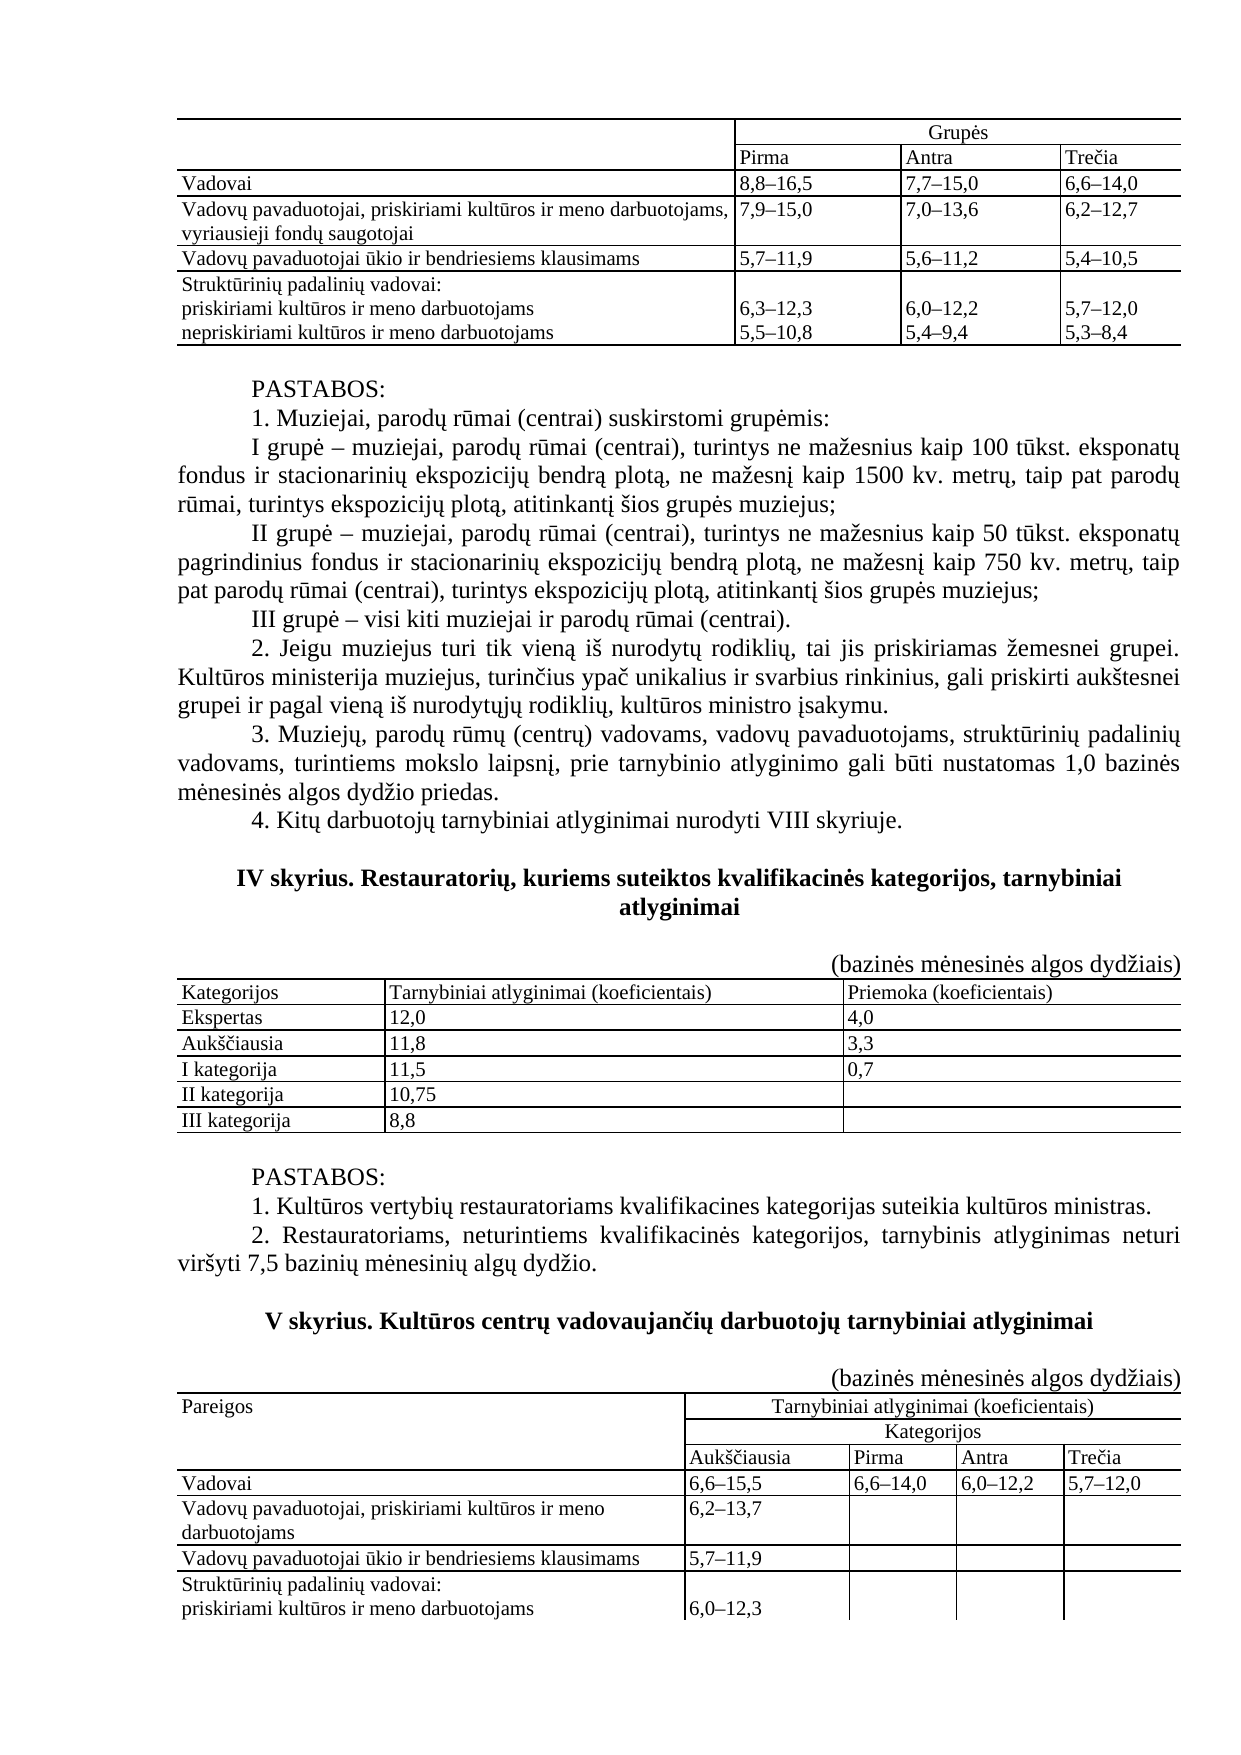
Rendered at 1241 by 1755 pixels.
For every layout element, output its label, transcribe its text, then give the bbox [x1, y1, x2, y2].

table_cell [1059, 1596, 1063, 1620]
table_cell [850, 1546, 854, 1570]
table_cell [845, 1572, 849, 1596]
table_cell 4,0 [1177, 1005, 1181, 1029]
text 2. Jeigu muziejus turi tik vieną iš nurodytų rodiklių, tai jis priskiriamas žemesnei grupei. Kultūros ministerija muziejus, turinčius ypač unikalius ir svarbius rinkinius, gali priskirti aukštesnei grupei ir pagal vieną iš nurodytųjų rodiklių, kultūros ministro įsakymu. [177, 633, 1181, 719]
table_cell [1065, 1496, 1181, 1544]
table_cell [957, 1596, 961, 1620]
table_header Pareigos [177, 120, 734, 169]
table_cell [1177, 1108, 1181, 1132]
table_cell 8,8 [839, 1108, 843, 1132]
table_cell [1177, 1572, 1181, 1596]
table_cell 6,2–12,7 [1061, 197, 1181, 245]
text PASTABOS: [177, 1162, 1181, 1191]
table_cell [1059, 1572, 1063, 1596]
table_cell [957, 1496, 1063, 1544]
table_cell 6,2–13,7 [686, 1496, 849, 1544]
table_cell 11,8 [839, 1031, 843, 1055]
table_cell [1056, 272, 1060, 296]
table_cell 7,0–13,6 [902, 197, 1060, 245]
table_header Pareigos [177, 1394, 684, 1469]
text IV skyrius. Restauratorių, kuriems suteiktos kvalifikacinės kategorijos, tarnybiniai atlyginimai [177, 863, 1181, 921]
text II grupė – muziejai, parodų rūmai (centrai), turintys ne mažesnius kaip 50 tūkst. eksponatų pagrindinius fondus ir stacionarinių ekspozicijų bendrą plotą, ne mažesnį kaip 750 kv. metrų, taip pat parodų rūmai (centrai), turintys ekspozicijų plotą, atitinkantį šios grupės muziejus; [177, 518, 1181, 604]
table_cell [1177, 272, 1181, 296]
table_cell 7,9–15,0 [736, 197, 900, 245]
text III grupė – visi kiti muziejai ir parodų rūmai (centrai). [177, 604, 1181, 633]
text 2. Restauratoriams, neturintiems kvalifikacinės kategorijos, tarnybinis atlyginimas neturi viršyti 7,5 bazinių mėnesinių algų dydžio. [177, 1220, 1181, 1277]
text 1. Kultūros vertybių restauratoriams kvalifikacines kategorijas suteikia kultūros ministras. [177, 1191, 1181, 1220]
table_cell [850, 1496, 956, 1544]
text V skyrius. Kultūros centrų vadovaujančių darbuotojų tarnybiniai atlyginimai [177, 1306, 1181, 1335]
table_cell [1061, 272, 1065, 296]
table_cell [850, 1596, 854, 1620]
table_cell [957, 1546, 961, 1570]
text PASTABOS: [177, 374, 1181, 403]
table_cell [1059, 1546, 1063, 1570]
table_cell [957, 1572, 961, 1596]
text 4. Kitų darbuotojų tarnybiniai atlyginimai nurodyti VIII skyriuje. [177, 806, 1181, 834]
table_cell 11,5 [839, 1057, 843, 1081]
text I grupė – muziejai, parodų rūmai (centrai), turintys ne mažesnius kaip 100 tūkst. eksponatų fondus ir stacionarinių ekspozicijų bendrą plotą, ne mažesnį kaip 1500 kv. metrų, taip pat parodų rūmai, turintys ekspozicijų plotą, atitinkantį šios grupės muziejus; [177, 432, 1181, 518]
text (bazinės mėnesinės algos dydžiais) [177, 1363, 1181, 1392]
text 3. Muziejų, parodų rūmų (centrų) vadovams, vadovų pavaduotojams, struktūrinių padalinių vadovams, turintiems mokslo laipsnį, prie tarnybinio atlyginimo gali būti nustatomas 1,0 bazinės mėnesinės algos dydžio priedas. [177, 719, 1181, 806]
table_cell 0,7 [1177, 1057, 1181, 1081]
table_cell [952, 1572, 956, 1596]
table_cell [1177, 1596, 1181, 1620]
table_cell [952, 1546, 956, 1570]
table_cell [850, 1572, 854, 1596]
table_cell [1177, 1082, 1181, 1106]
text (bazinės mėnesinės algos dydžiais) [177, 949, 1181, 978]
table_cell 3,3 [1177, 1031, 1181, 1055]
table_cell [1177, 1546, 1181, 1570]
text 1. Muziejai, parodų rūmai (centrai) suskirstomi grupėmis: [177, 403, 1181, 432]
table_cell [952, 1596, 956, 1620]
table_cell 12,0 [839, 1005, 843, 1029]
